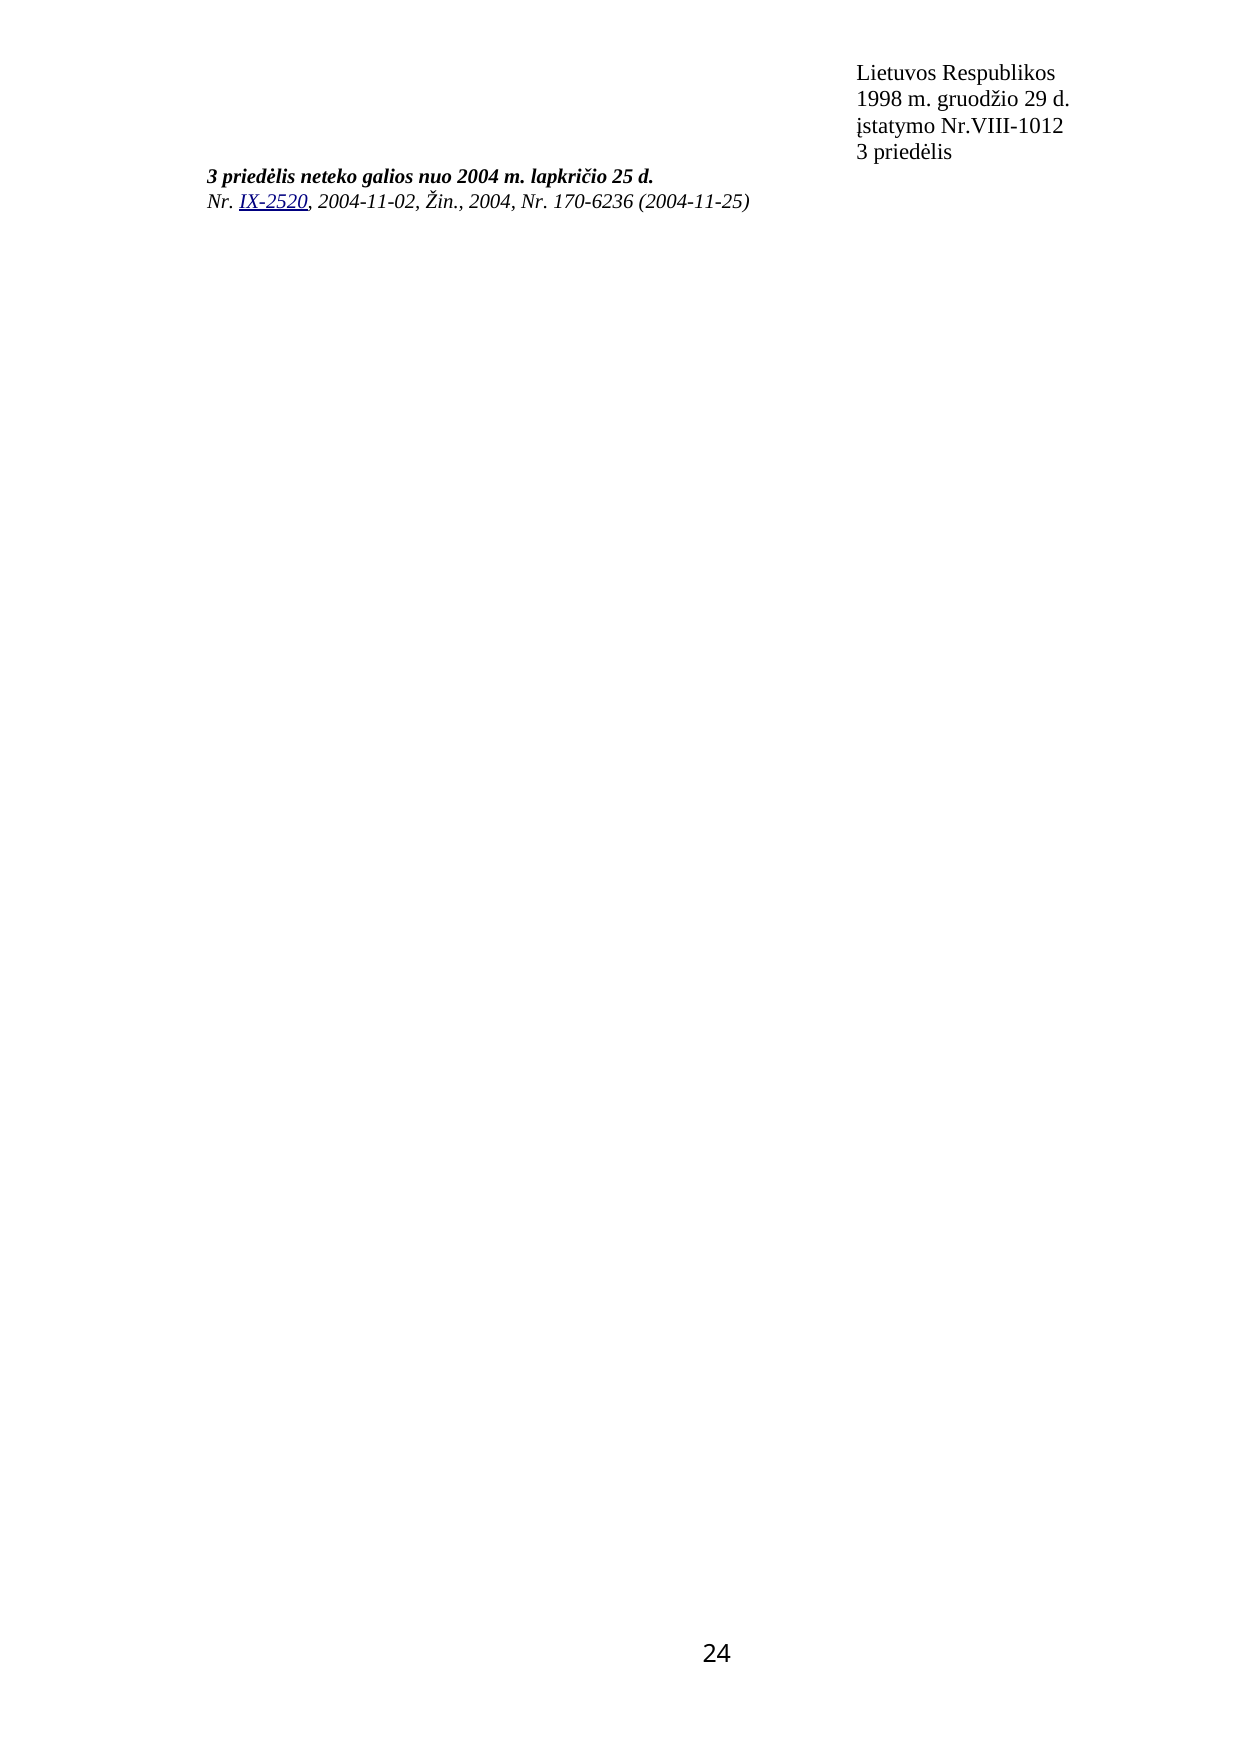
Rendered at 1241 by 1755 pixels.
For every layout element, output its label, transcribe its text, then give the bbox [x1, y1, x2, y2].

text 3 priedėlis neteko galios nuo 2004 m. lapkričio 25 d. [207, 164, 1152, 188]
text Lietuvos Respublikos [207, 59, 1208, 85]
text įstatymo Nr.VIII-1012 [207, 112, 1208, 138]
text Nr. IX-2520, 2004-11-02, Žin., 2004, Nr. 170-6236 (2004-11-25) [207, 188, 1152, 213]
text 3 priedėlis [207, 138, 1208, 164]
text 1998 m. gruodžio 29 d. [207, 85, 1208, 112]
